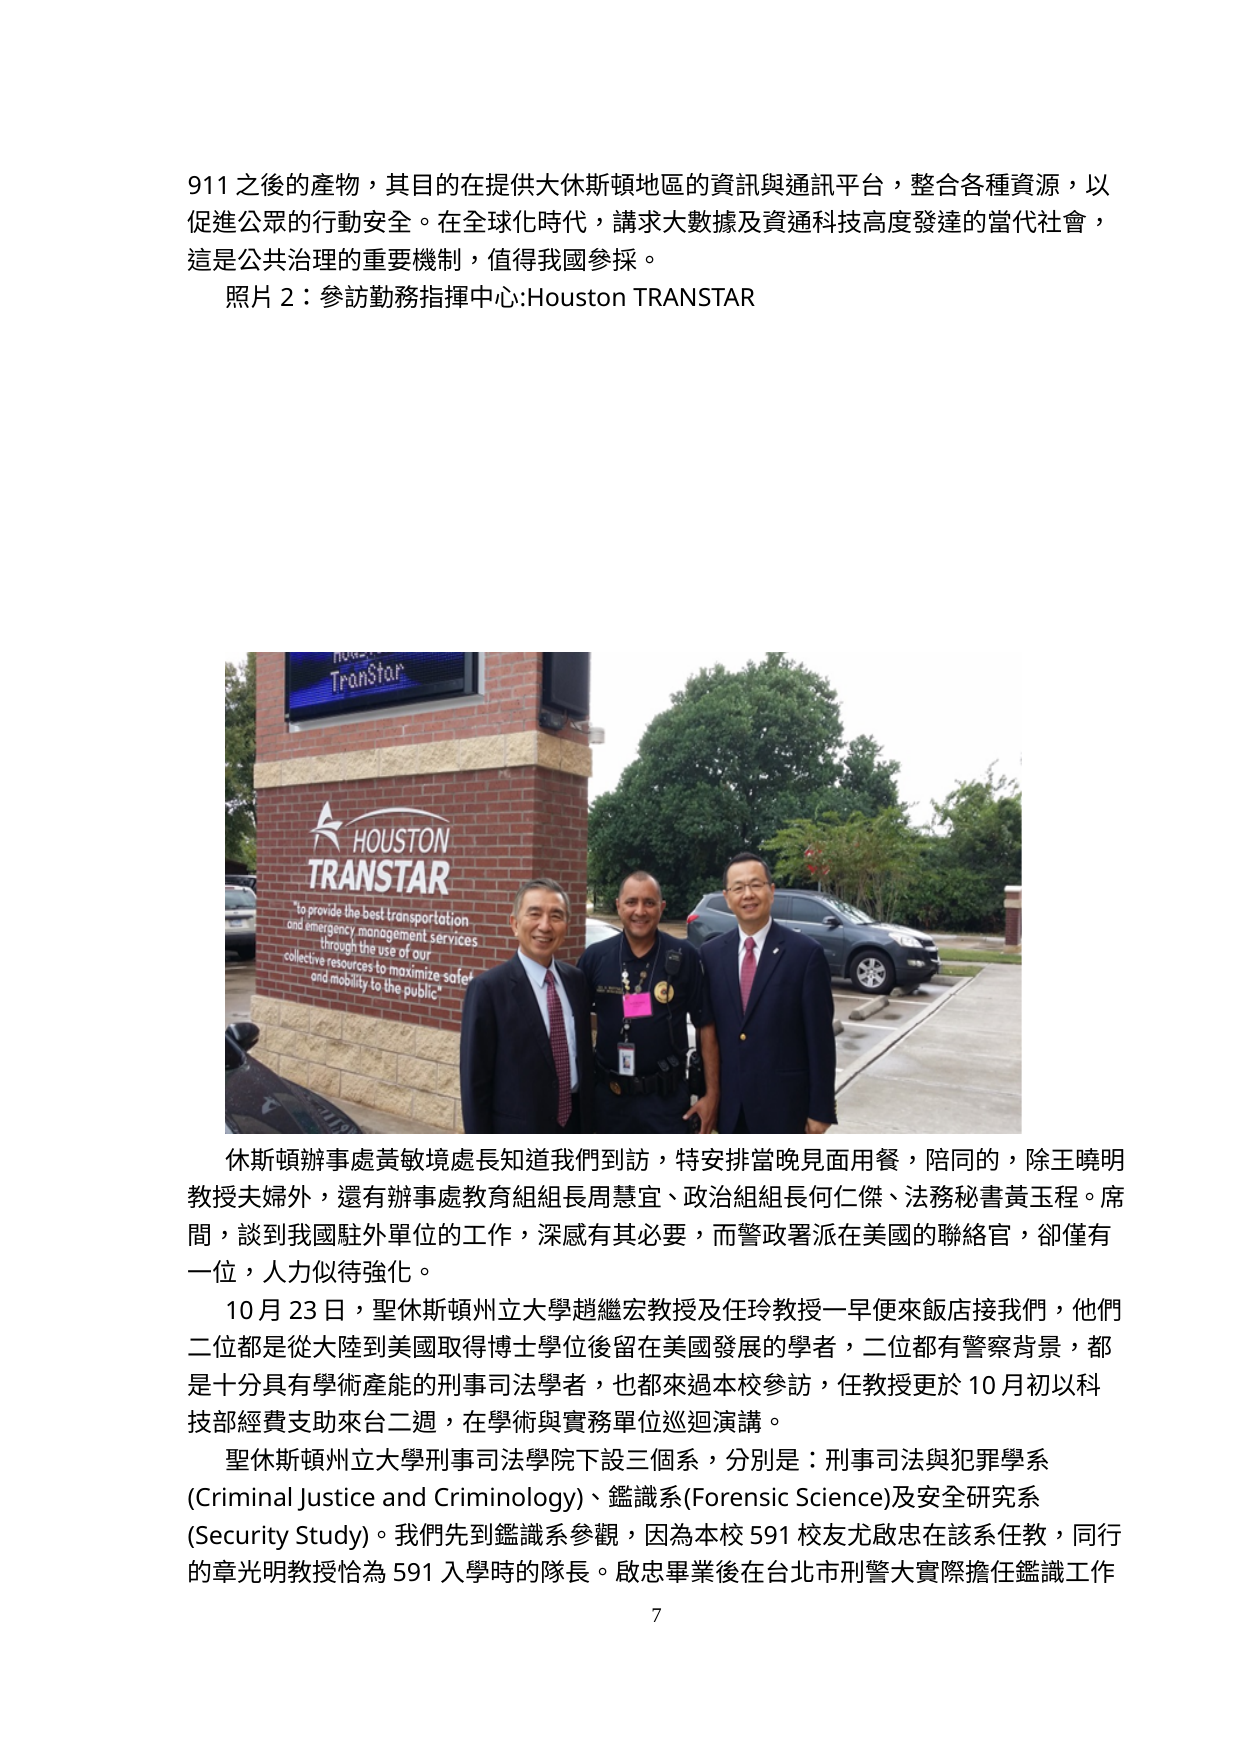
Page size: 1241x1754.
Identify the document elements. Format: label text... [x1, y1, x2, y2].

subtitle 聖休斯頓州立大學刑事司法學院下設三個系，分別是：刑事司法與犯罪學系(Criminal Justice and Criminology)、鑑識系(Forensic Science)及安全研究系(Security Study)。我們先到鑑識系參觀，因為本校591校友尤啟忠在該系任教，同行的章光明教授恰為591入學時的隊長。啟忠畢業後在台北市刑警大實際擔任鑑識工作 [187, 1439, 1125, 1589]
subtitle 照片2：參訪勤務指揮中心:Houston TRANSTAR [187, 277, 1125, 314]
subtitle 911之後的產物，其目的在提供大休斯頓地區的資訊與通訊平台，整合各種資源，以促進公眾的行動安全。在全球化時代，講求大數據及資通科技高度發達的當代社會，這是公共治理的重要機制，值得我國參採。 [187, 164, 1125, 277]
subtitle 休斯頓辦事處黃敏境處長知道我們到訪，特安排當晚見面用餐，陪同的，除王曉明教授夫婦外，還有辦事處教育組組長周慧宜、政治組組長何仁傑、法務秘書黃玉程。席間，談到我國駐外單位的工作，深感有其必要，而警政署派在美國的聯絡官，卻僅有一位，人力似待強化。 [187, 1139, 1125, 1289]
picture [225, 652, 1022, 1134]
subtitle 10月23日，聖休斯頓州立大學趙繼宏教授及任玲教授一早便來飯店接我們，他們二位都是從大陸到美國取得博士學位後留在美國發展的學者，二位都有警察背景，都是十分具有學術產能的刑事司法學者，也都來過本校參訪，任教授更於10月初以科技部經費支助來台二週，在學術與實務單位巡迴演講。 [187, 1289, 1125, 1439]
